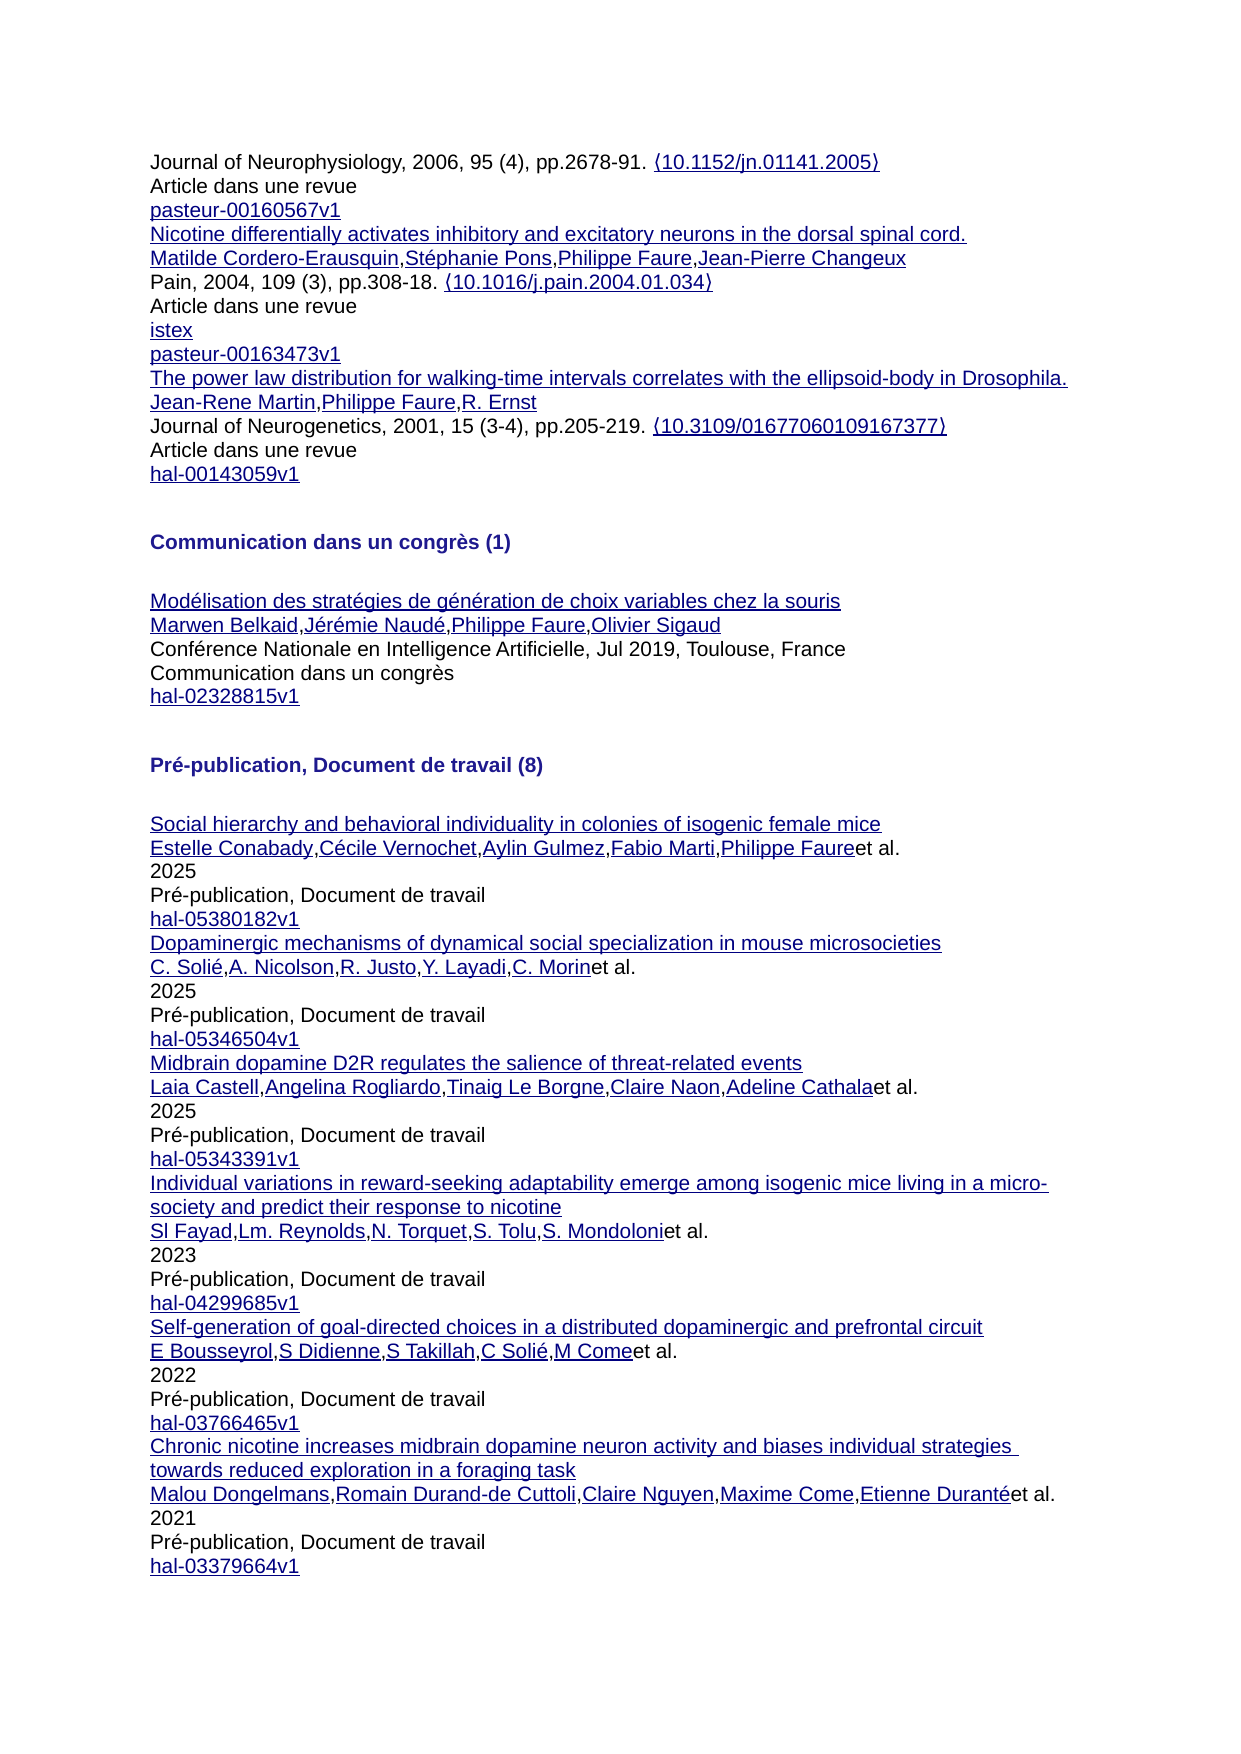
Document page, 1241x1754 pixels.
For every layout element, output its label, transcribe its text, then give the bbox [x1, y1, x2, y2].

table_header Modélisation des stratégies de génération de choix variables chez la souris Marwen Belkaid,Jérémie Naudé,Philippe Faure,Olivier Sigaud Conférence Nationale en Intelligence Artificielle, Jul 2019, Toulouse, France Communication dans un congrès hal-02328815v1 [150, 589, 1090, 708]
table_cell Dopaminergic mechanisms of dynamical social specialization in mouse microsocieties C. Solié,A. Nicolson,R. Justo,Y. Layadi,C. Morinet al. 2025 Pré-publication, Document de travail hal-05346504v1 [150, 931, 1090, 1051]
table_cell Self-generation of goal-directed choices in a distributed dopaminergic and prefrontal circuit E Bousseyrol,S Didienne,S Takillah,C Solié,M Comeet al. 2022 Pré-publication, Document de travail hal-03766465v1 [150, 1315, 1090, 1434]
table_cell Midbrain dopamine D2R regulates the salience of threat-related events Laia Castell,Angelina Rogliardo,Tinaig Le Borgne,Claire Naon,Adeline Cathalaet al. 2025 Pré-publication, Document de travail hal-05343391v1 [150, 1051, 1090, 1171]
table_cell The power law distribution for walking-time intervals correlates with the ellipsoid-body in Drosophila. Jean-Rene Martin,Philippe Faure,R. Ernst Journal of Neurogenetics, 2001, 15 (3-4), pp.205-219. ⟨10.3109/01677060109167377⟩ Article dans une revue hal-00143059v1 [150, 366, 1090, 485]
table_cell Journal of Neurophysiology, 2006, 95 (4), pp.2678-91. ⟨10.1152/jn.01141.2005⟩ Article dans une revue pasteur-00160567v1 [150, 150, 1090, 222]
table_header Social hierarchy and behavioral individuality in colonies of isogenic female mice Estelle Conabady,Cécile Vernochet,Aylin Gulmez,Fabio Marti,Philippe Faureet al. 2025 Pré-publication, Document de travail hal-05380182v1 [150, 811, 1090, 931]
table_cell Nicotine differentially activates inhibitory and excitatory neurons in the dorsal spinal cord. Matilde Cordero-Erausquin,Stéphanie Pons,Philippe Faure,Jean-Pierre Changeux Pain, 2004, 109 (3), pp.308-18. ⟨10.1016/j.pain.2004.01.034⟩ Article dans une revue istex pasteur-00163473v1 [150, 222, 1090, 366]
table_cell Individual variations in reward-seeking adaptability emerge among isogenic mice living in a micro-society and predict their response to nicotine Sl Fayad,Lm. Reynolds,N. Torquet,S. Tolu,S. Mondoloniet al. 2023 Pré-publication, Document de travail hal-04299685v1 [150, 1171, 1090, 1314]
subtitle Pré-publication, Document de travail (8) [150, 753, 1090, 777]
subtitle Communication dans un congrès (1) [150, 530, 1090, 554]
table_cell Chronic nicotine increases midbrain dopamine neuron activity and biases individual strategies towards reduced exploration in a foraging task Malou Dongelmans,Romain Durand-de Cuttoli,Claire Nguyen,Maxime Come,Etienne Durantéet al. 2021 Pré-publication, Document de travail hal-03379664v1 [150, 1434, 1090, 1578]
